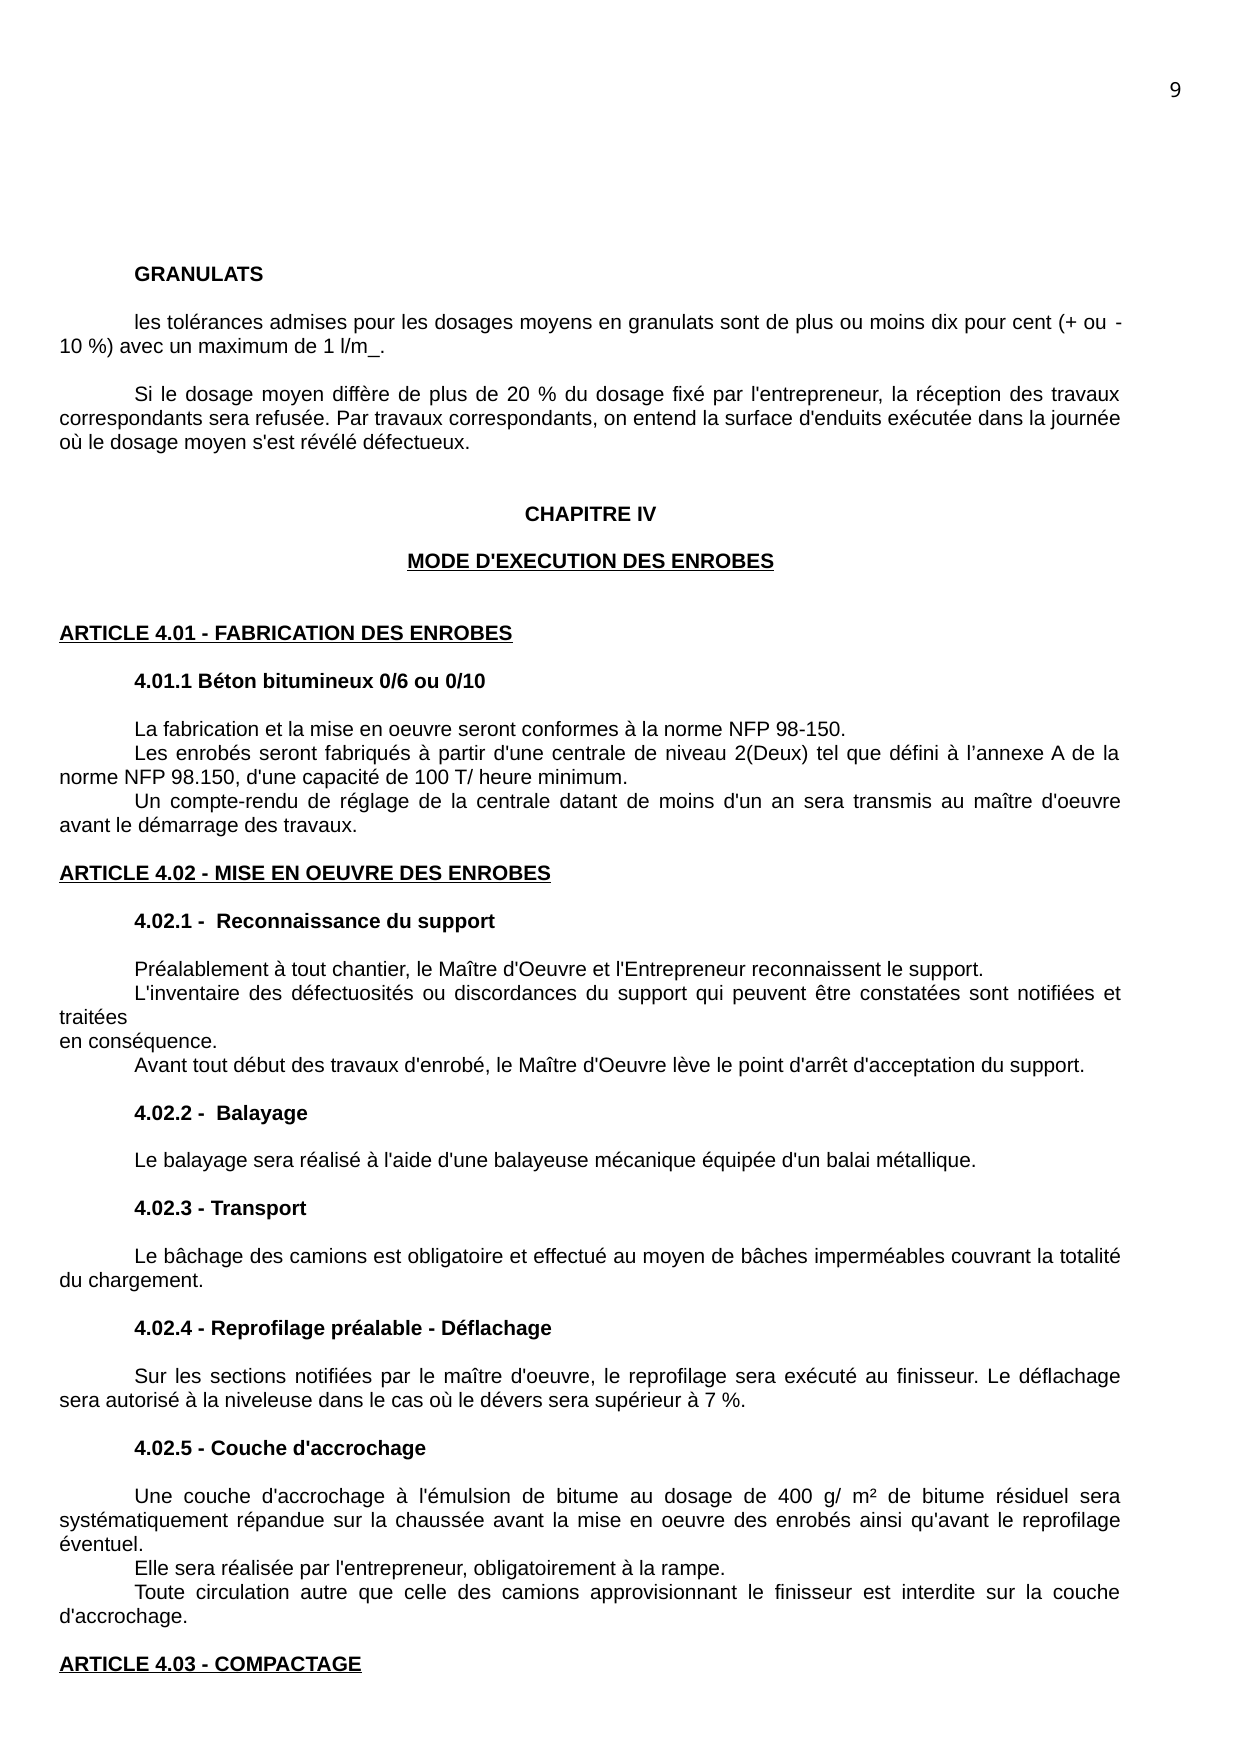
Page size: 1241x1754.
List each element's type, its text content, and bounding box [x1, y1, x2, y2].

text Avant tout début des travaux d'enrobé, le Maître d'Oeuvre lève le point d'arrêt d'acceptation du support. [59, 1052, 1122, 1076]
text GRANULATS [59, 262, 1122, 286]
text CHAPITRE IV [59, 501, 1122, 525]
text Les enrobés seront fabriqués à partir d'une centrale de niveau 2(Deux) tel que défini à l’annexe A de la norme NFP 98.150, d'une capacité de 100 T/ heure minimum. [59, 741, 1122, 789]
text en conséquence. [59, 1028, 1122, 1052]
text Le balayage sera réalisé à l'aide d'une balayeuse mécanique équipée d'un balai métallique. [59, 1148, 1122, 1172]
text les tolérances admises pour les dosages moyens en granulats sont de plus ou moins dix pour cent (+ ou ‑ 10 %) avec un maximum de 1 l/m_. [59, 310, 1122, 358]
text ARTICLE 4.02 ‑ MISE EN OEUVRE DES ENROBES [59, 861, 1122, 885]
text Un compte-rendu de réglage de la centrale datant de moins d'un an sera transmis au maître d'oeuvre avant le démarrage des travaux. [59, 789, 1122, 837]
text Sur les sections notifiées par le maître d'oeuvre, le reprofilage sera exécuté au finisseur. Le déflachage sera autorisé à la niveleuse dans le cas où le dévers sera supérieur à 7 %. [59, 1364, 1122, 1412]
text 4.01.1 Béton bitumineux 0/6 ou 0/10 [59, 669, 1122, 693]
text 4.02.1 - Reconnaissance du support [59, 909, 1122, 933]
text ARTICLE 4.01 ‑ FABRICATION DES ENROBES [59, 621, 1122, 645]
text Elle sera réalisée par l'entrepreneur, obligatoirement à la rampe. [59, 1556, 1122, 1579]
text ARTICLE 4.03 ‑ COMPACTAGE [59, 1651, 1122, 1675]
text 4.02.5 ‑ Couche d'accrochage [59, 1436, 1122, 1460]
text La fabrication et la mise en oeuvre seront conformes à la norme NFP 98-150. [59, 717, 1122, 741]
text MODE D'EXECUTION DES ENROBES [59, 549, 1122, 573]
text 4.02.3 ‑ Transport [59, 1196, 1122, 1220]
text 4.02.2 - Balayage [59, 1100, 1122, 1124]
text Une couche d'accrochage à l'émulsion de bitume au dosage de 400 g/ m² de bitume résiduel sera systématiquement répandue sur la chaussée avant la mise en oeuvre des enrobés ainsi qu'avant le reprofilage éventuel. [59, 1484, 1122, 1556]
text Toute circulation autre que celle des camions approvisionnant le finisseur est interdite sur la couche d'accrochage. [59, 1579, 1122, 1627]
text 4.02.4 ‑ Reprofilage préalable ‑ Déflachage [59, 1316, 1122, 1340]
text Si le dosage moyen diffère de plus de 20 % du dosage fixé par l'entrepreneur, la réception des travaux correspondants sera refusée. Par travaux correspondants, on entend la surface d'enduits exécutée dans la journée où le dosage moyen s'est révélé défectueux. [59, 382, 1122, 453]
text Préalablement à tout chantier, le Maître d'Oeuvre et l'Entrepreneur reconnaissent le support. [59, 957, 1122, 981]
text L'inventaire des défectuosités ou discordances du support qui peuvent être constatées sont notifiées et traitées [59, 981, 1122, 1028]
text Le bâchage des camions est obligatoire et effectué au moyen de bâches imperméables couvrant la totalité du chargement. [59, 1244, 1122, 1292]
